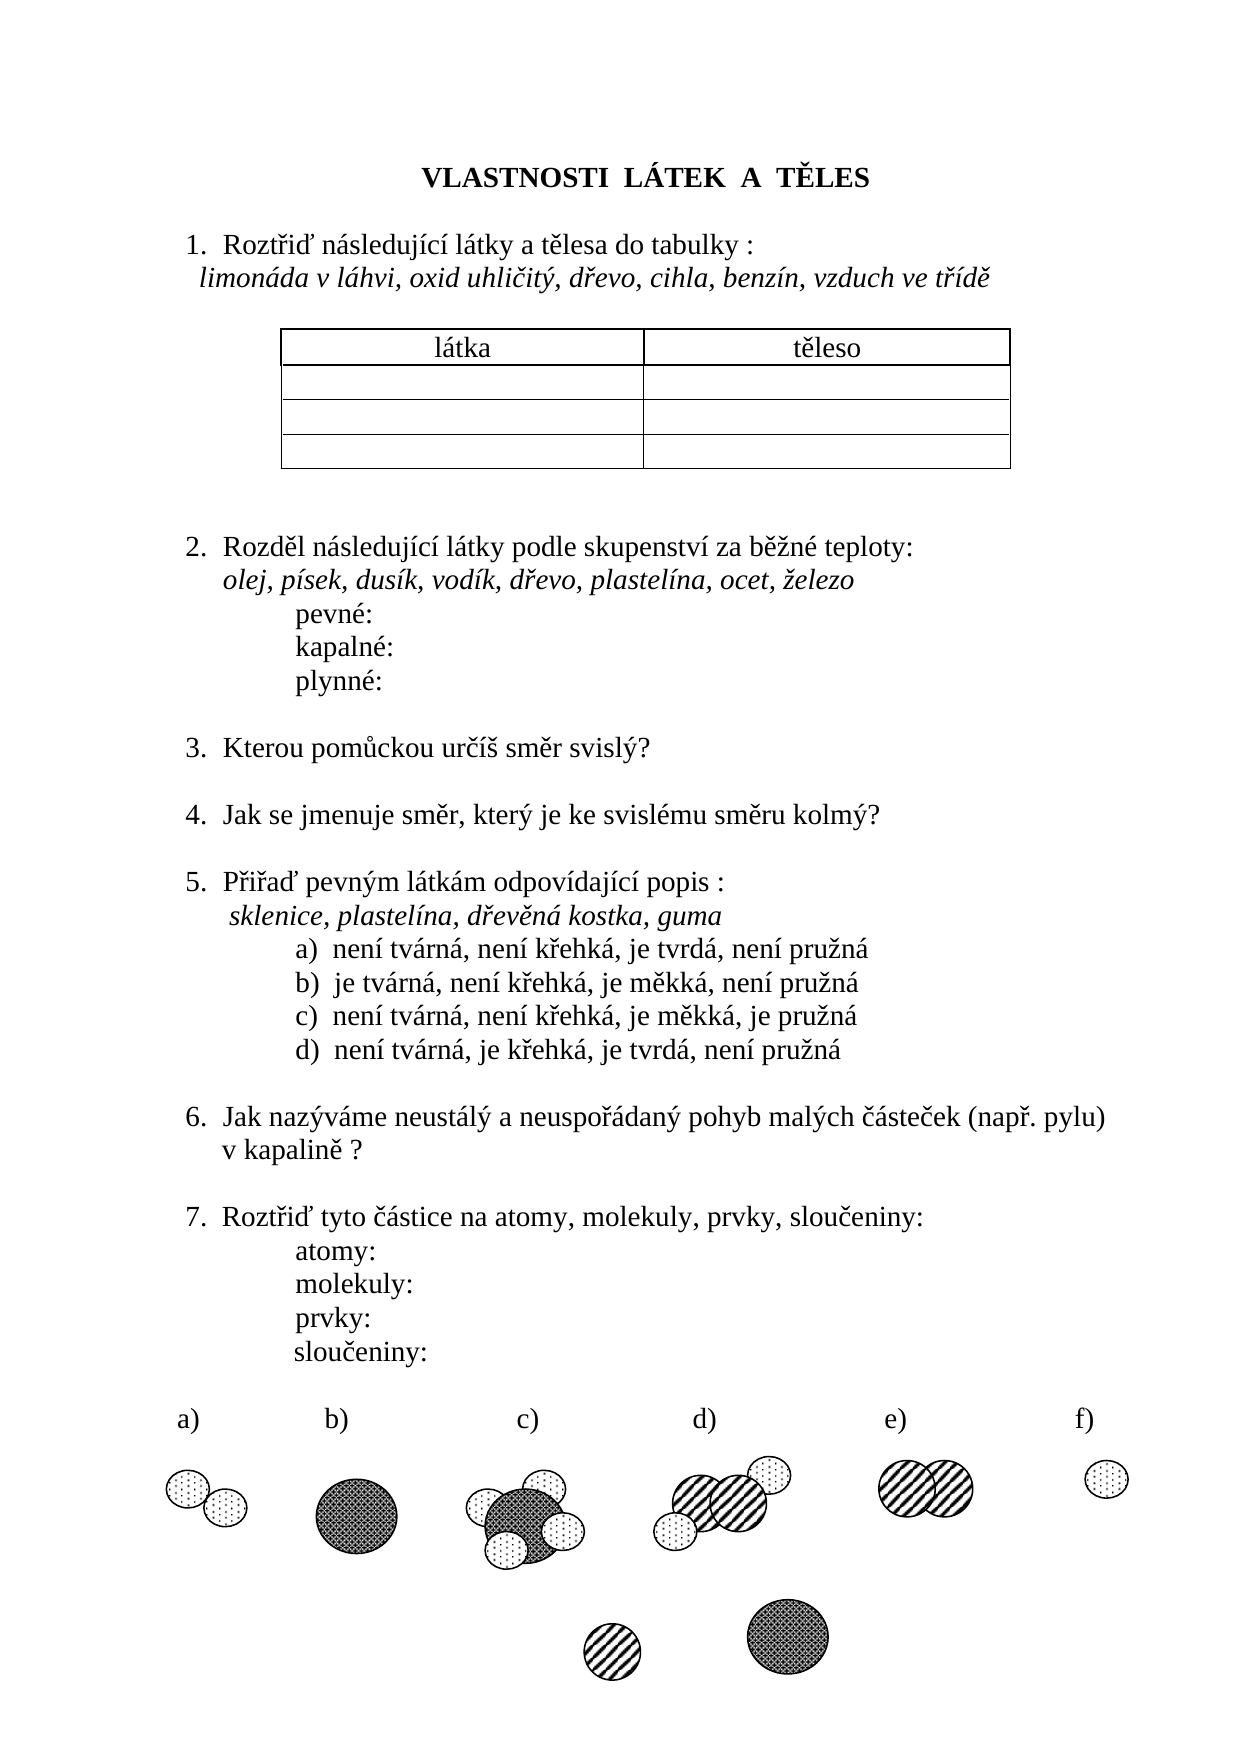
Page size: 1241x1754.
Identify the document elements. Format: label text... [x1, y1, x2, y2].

text molekuly: [259, 1267, 1144, 1300]
picture [880, 1462, 934, 1516]
text a) není tvárná, není křehká, je tvrdá, není pružná [295, 931, 1144, 965]
table_cell [644, 434, 1010, 468]
text b) je tvárná, není křehká, je měkká, není pružná [295, 965, 1144, 998]
text c) není tvárná, není křehká, je měkká, je pružná [295, 998, 1144, 1032]
picture [486, 1533, 527, 1568]
picture [585, 1625, 639, 1679]
picture [543, 1514, 583, 1549]
table_cell [282, 400, 643, 434]
text pevné: [185, 596, 1144, 629]
picture [928, 1462, 971, 1516]
text prvky: [223, 1300, 1144, 1334]
table_cell [644, 399, 1010, 434]
picture [655, 1514, 695, 1549]
text 7. Roztřiď tyto částice na atomy, molekuly, prvky, sloučeniny: [185, 1199, 1144, 1233]
text limonáda v láhvi, oxid uhličitý, dřevo, cihla, benzín, vzduch ve třídě [148, 260, 1144, 294]
picture [468, 1490, 500, 1525]
text plynné: [185, 663, 1144, 696]
text d) není tvárná, je křehká, je tvrdá, není pružná [295, 1032, 1144, 1065]
table_cell [644, 366, 1010, 399]
picture [749, 1601, 827, 1673]
text VLASTNOSTI LÁTEK A TĚLES [148, 160, 1144, 193]
text a) b) c) d) e) f) [148, 1401, 1144, 1434]
table_cell [282, 435, 643, 468]
text v kapalině ? [185, 1132, 1144, 1166]
text olej, písek, dusík, vodík, dřevo, plastelína, ocet, železo [223, 562, 1144, 596]
text sloučeniny: [148, 1334, 1144, 1367]
picture [1086, 1462, 1127, 1497]
table_cell [282, 365, 643, 399]
text atomy: [223, 1233, 1144, 1267]
picture [486, 1490, 561, 1562]
list Jak nazýváme neustálý a neuspořádaný pohyb malých částeček (např. pylu) [185, 1099, 1144, 1132]
picture [205, 1490, 245, 1525]
text kapalné: [185, 629, 1144, 663]
list Kterou pomůckou určíš směr svislý? [185, 730, 1144, 763]
text sklenice, plastelína, dřevěná kostka, guma [185, 898, 1144, 931]
list Roztřiď následující látky a tělesa do tabulky : [185, 227, 1144, 260]
list Jak se jmenuje směr, který je ke svislému směru kolmý? [185, 797, 1144, 831]
picture [749, 1458, 789, 1493]
picture [674, 1477, 717, 1530]
picture [711, 1477, 765, 1530]
picture [524, 1472, 564, 1502]
picture [318, 1481, 396, 1552]
picture [168, 1472, 208, 1507]
table_header těleso [645, 330, 1009, 363]
list Přiřaď pevným látkám odpovídající popis : [185, 864, 1144, 898]
list Rozděl následující látky podle skupenství za běžné teploty: [185, 529, 1144, 562]
table_header látka [282, 330, 643, 363]
